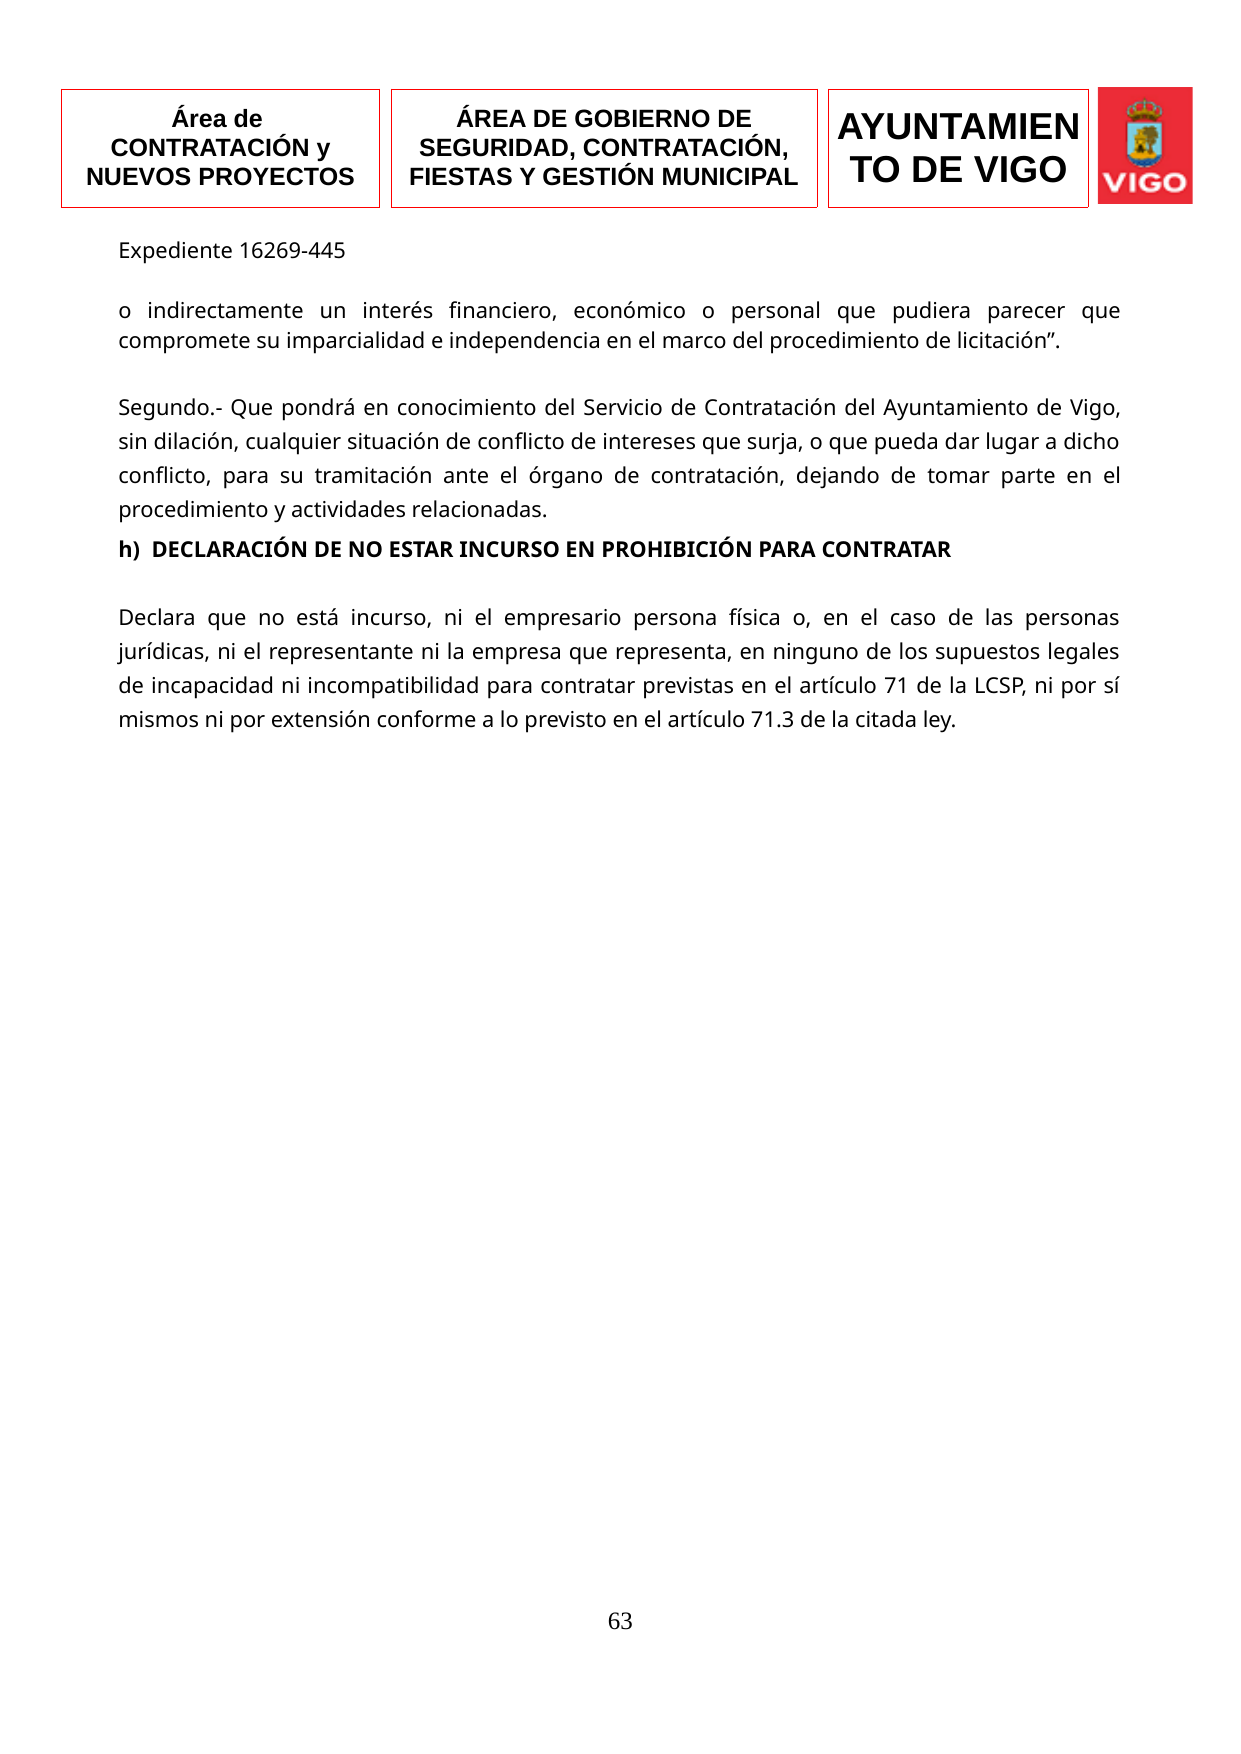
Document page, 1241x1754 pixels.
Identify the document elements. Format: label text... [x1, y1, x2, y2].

text o indirectamente un interés financiero, económico o personal que pudiera parecer que compromete su imparcialidad e independencia en el marco del procedimiento de licitación”. [118, 295, 1122, 354]
picture [1097, 87, 1193, 204]
text Declara que no está incurso, ni el empresario persona física o, en el caso de las personas jurídicas, ni el representante ni la empresa que representa, en ninguno de los supuestos legales de incapacidad ni incompatibilidad para contratar previstas en el artículo 71 de la LCSP, ni por sí mismos ni por extensión conforme a lo previsto en el artículo 71.3 de la citada ley. [118, 602, 1122, 734]
text Segundo.- Que pondrá en conocimiento del Servicio de Contratación del Ayuntamiento de Vigo, sin dilación, cualquier situación de conflicto de intereses que surja, o que pueda dar lugar a dicho conflicto, para su tramitación ante el órgano de contratación, dejando de tomar parte en el procedimiento y actividades relacionadas. [118, 392, 1122, 524]
text h) DECLARACIÓN DE NO ESTAR INCURSO EN PROHIBICIÓN PARA CONTRATAR [118, 534, 1122, 564]
